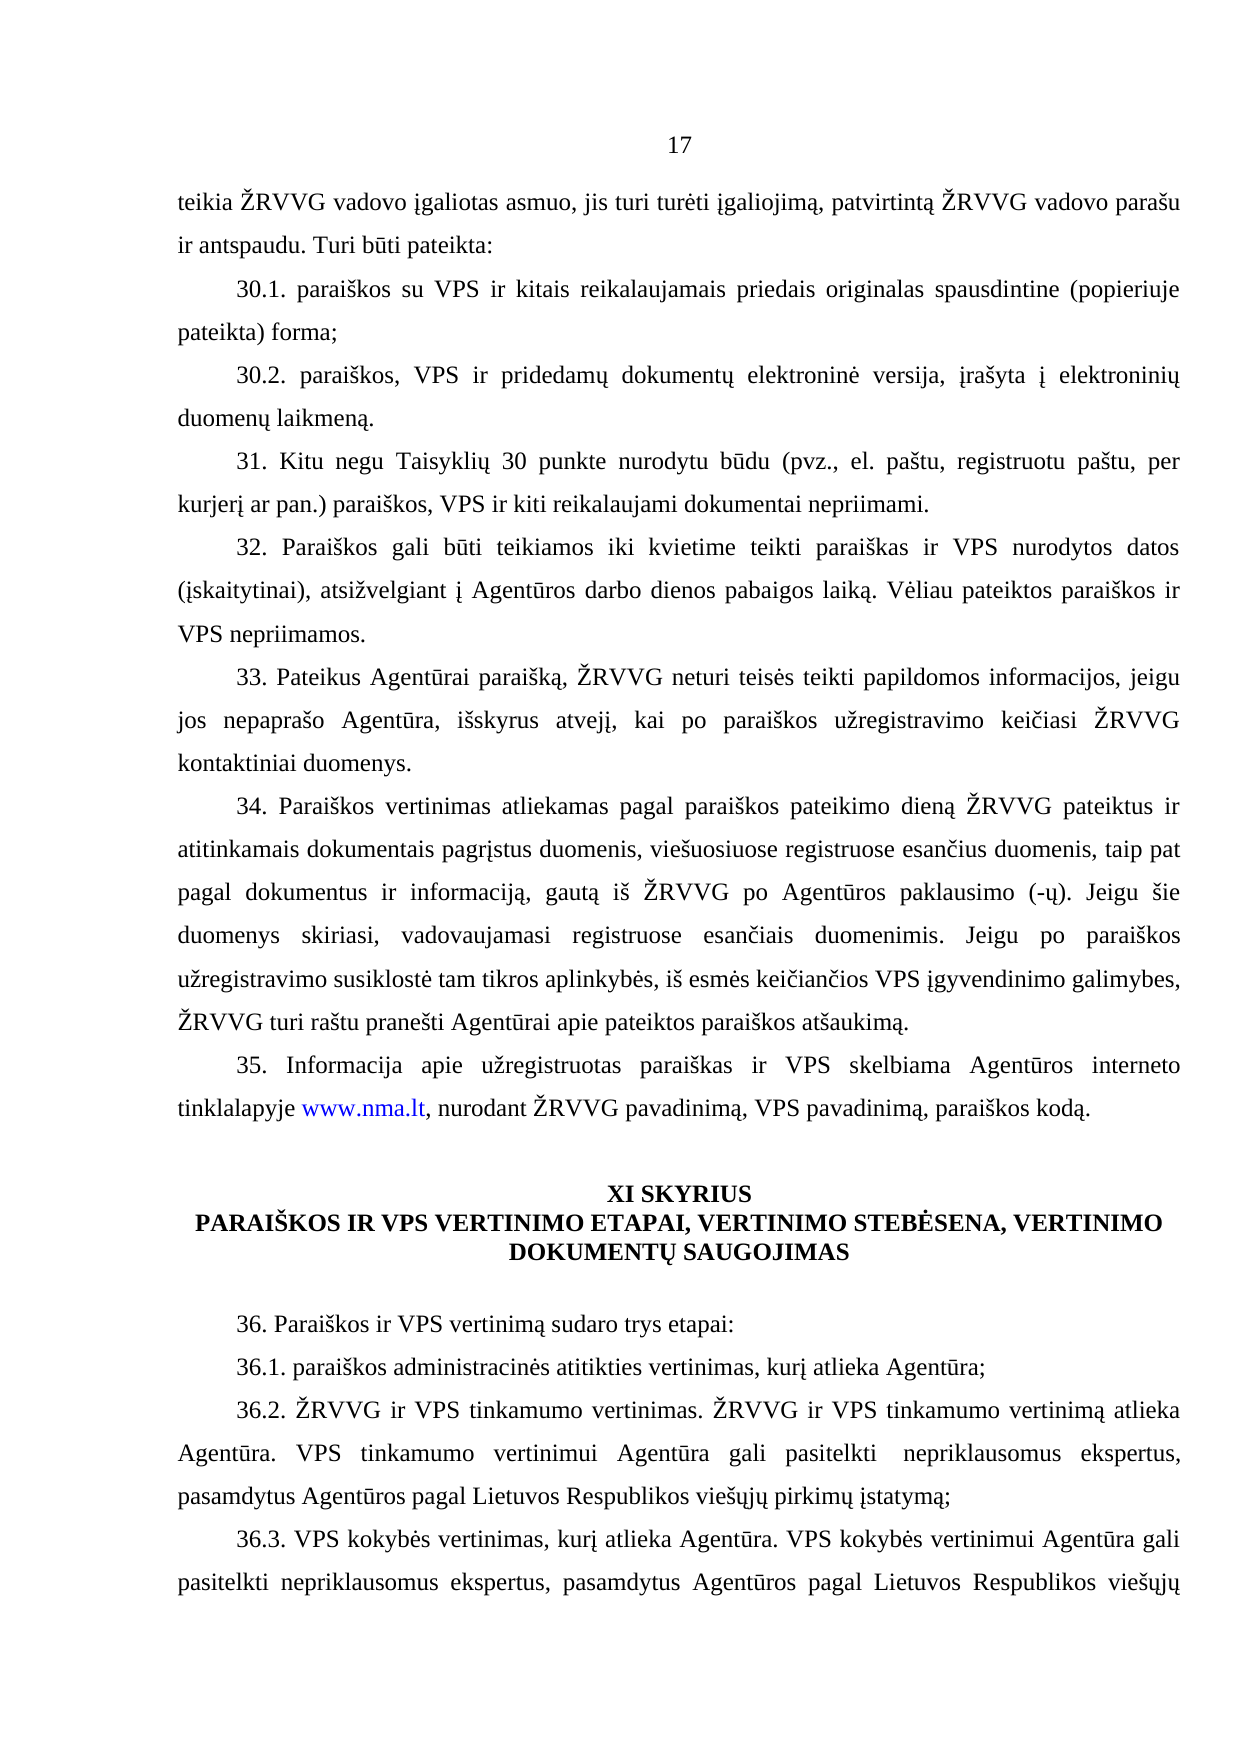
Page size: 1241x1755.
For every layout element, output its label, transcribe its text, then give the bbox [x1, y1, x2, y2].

text 30.1. paraiškos su VPS ir kitais reikalaujamais priedais originalas spausdintine (popieriuje pateikta) forma; [177, 274, 1181, 346]
text teikia ŽRVVG vadovo įgaliotas asmuo, jis turi turėti įgaliojimą, patvirtintą ŽRVVG vadovo parašu ir antspaudu. Turi būti pateikta: [177, 187, 1181, 259]
text 33. Pateikus Agentūrai paraišką, ŽRVVG neturi teisės teikti papildomos informacijos, jeigu jos nepaprašo Agentūra, išskyrus atvejį, kai po paraiškos užregistravimo keičiasi ŽRVVG kontaktiniai duomenys. [177, 662, 1181, 777]
text PARAIŠKOS IR VPS VERTINIMO ETAPAI, VERTINIMO STEBĖSENA, VERTINIMO DOKUMENTŲ SAUGOJIMAS [177, 1208, 1181, 1266]
text 31. Kitu negu Taisyklių 30 punkte nurodytu būdu (pvz., el. paštu, registruotu paštu, per kurjerį ar pan.) paraiškos, VPS ir kiti reikalaujami dokumentai nepriimami. [177, 446, 1181, 518]
text 36.3. VPS kokybės vertinimas, kurį atlieka Agentūra. VPS kokybės vertinimui Agentūra gali pasitelkti nepriklausomus ekspertus, pasamdytus Agentūros pagal Lietuvos Respublikos viešųjų [177, 1524, 1181, 1596]
text 32. Paraiškos gali būti teikiamos iki kvietime teikti paraiškas ir VPS nurodytos datos (įskaitytinai), atsižvelgiant į Agentūros darbo dienos pabaigos laiką. Vėliau pateiktos paraiškos ir VPS nepriimamos. [177, 532, 1181, 647]
text 30.2. paraiškos, VPS ir pridedamų dokumentų elektroninė versija, įrašyta į elektroninių duomenų laikmeną. [177, 360, 1181, 432]
text 36.1. paraiškos administracinės atitikties vertinimas, kurį atlieka Agentūra; [177, 1352, 1181, 1381]
text 36. Paraiškos ir VPS vertinimą sudaro trys etapai: [177, 1309, 1181, 1337]
text 34. Paraiškos vertinimas atliekamas pagal paraiškos pateikimo dieną ŽRVVG pateiktus ir atitinkamais dokumentais pagrįstus duomenis, viešuosiuose registruose esančius duomenis, taip pat pagal dokumentus ir informaciją, gautą iš ŽRVVG po Agentūros paklausimo (-ų). Jeigu šie duomenys skiriasi, vadovaujamasi registruose esančiais duomenimis. Jeigu po paraiškos užregistravimo susiklostė tam tikros aplinkybės, iš esmės keičiančios VPS įgyvendinimo galimybes, ŽRVVG turi raštu pranešti Agentūrai apie pateiktos paraiškos atšaukimą. [177, 791, 1181, 1036]
text 35. Informacija apie užregistruotas paraiškas ir VPS skelbiama Agentūros interneto tinklalapyje www.nma.lt, nurodant ŽRVVG pavadinimą, VPS pavadinimą, paraiškos kodą. [177, 1050, 1181, 1122]
text 36.2. ŽRVVG ir VPS tinkamumo vertinimas. ŽRVVG ir VPS tinkamumo vertinimą atlieka Agentūra. VPS tinkamumo vertinimui Agentūra gali pasitelkti nepriklausomus ekspertus, pasamdytus Agentūros pagal Lietuvos Respublikos viešųjų pirkimų įstatymą; [177, 1395, 1181, 1510]
text XI SKYRIUS [177, 1179, 1181, 1208]
